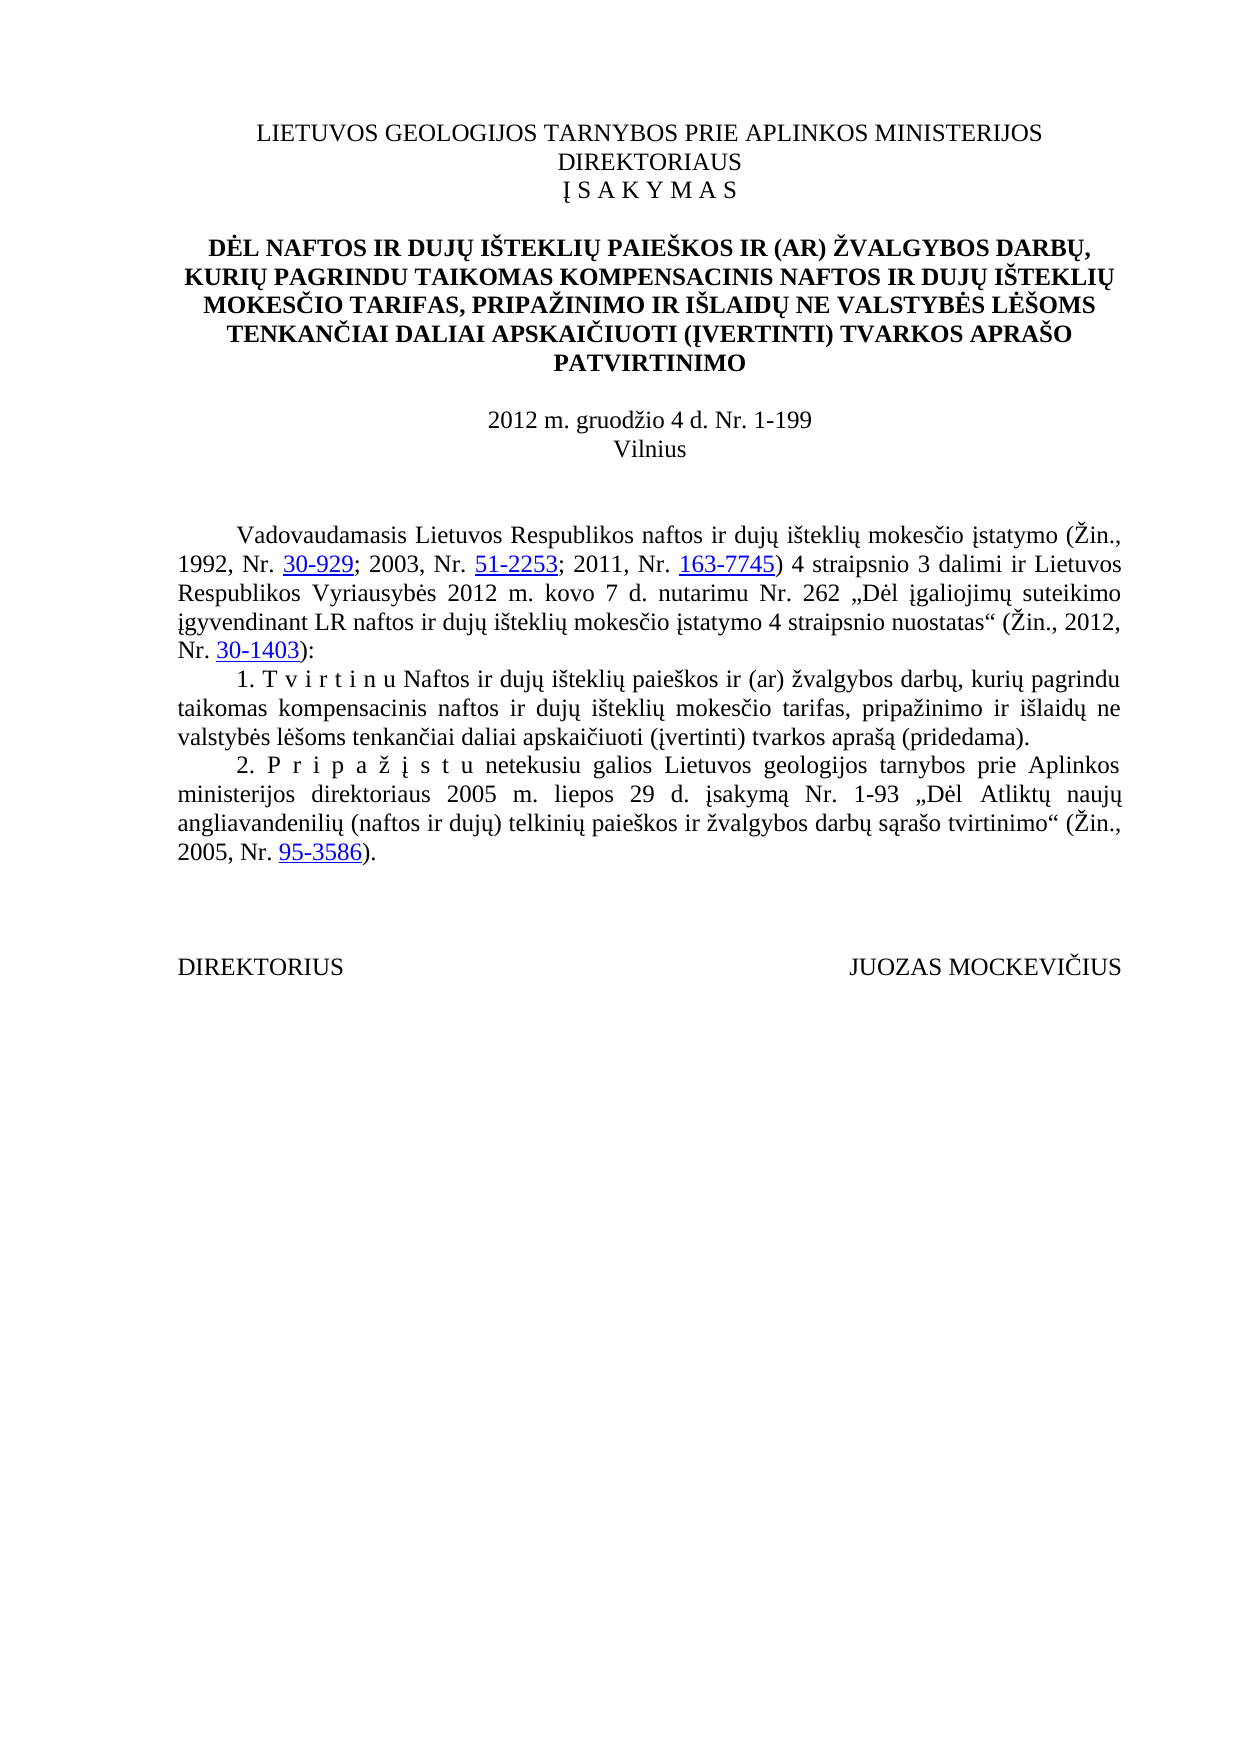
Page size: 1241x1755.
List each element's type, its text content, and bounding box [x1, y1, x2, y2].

text 1. T v i r t i n u Naftos ir dujų išteklių paieškos ir (ar) žvalgybos darbų, kurių pagrindu taikomas kompensacinis naftos ir dujų išteklių mokesčio tarifas, pripažinimo ir išlaidų ne valstybės lėšoms tenkančiai daliai apskaičiuoti (įvertinti) tvarkos aprašą (pridedama). [177, 664, 1122, 751]
text Vadovaudamasis Lietuvos Respublikos naftos ir dujų išteklių mokesčio įstatymo (Žin., 1992, Nr. 30-929; 2003, Nr. 51-2253; 2011, Nr. 163-7745) 4 straipsnio 3 dalimi ir Lietuvos Respublikos Vyriausybės 2012 m. kovo 7 d. nutarimu Nr. 262 „Dėl įgaliojimų suteikimo įgyvendinant LR naftos ir dujų išteklių mokesčio įstatymo 4 straipsnio nuostatas“ (Žin., 2012, Nr. 30-1403): [177, 521, 1122, 664]
text 2012 m. gruodžio 4 d. Nr. 1-199 [177, 406, 1122, 434]
text Direktorius Juozas Mockevičius [177, 952, 1122, 981]
text 2. P r i p a ž į s t u netekusiu galios Lietuvos geologijos tarnybos prie Aplinkos ministerijos direktoriaus 2005 m. liepos 29 d. įsakymą Nr. 1-93 „Dėl atliktų naujų angliavandenilių (naftos ir dujų) telkinių paieškos ir žvalgybos darbų sąrašo tvirtinimo“ (Žin., 2005, Nr. 95-3586). [177, 751, 1122, 866]
text Vilnius [177, 434, 1122, 463]
text DĖL NAFTOS IR DUJŲ IŠTEKLIŲ PAIEŠKOS IR (AR) ŽVALGYBOS DARBŲ, KURIŲ PAGRINDU TAIKOMAS KOMPENSACINIS NAFTOS IR DUJŲ IŠTEKLIŲ MOKESČIO TARIFAS, PRIPAŽINIMO IR IŠLAIDŲ NE VALSTYBĖS LĖŠOMS TENKANČIAI DALIAI APSKAIČIUOTI (ĮVERTINTI) TVARKOS APRAŠO PAtvirtinimo [177, 233, 1122, 377]
text Į S A K Y M A S [177, 176, 1122, 204]
text LIETUVOS GEOLOGIJOS TARNYBOS PRIE APLINKOS MINISTERIJOS DIREKTORIAUS [177, 118, 1122, 176]
